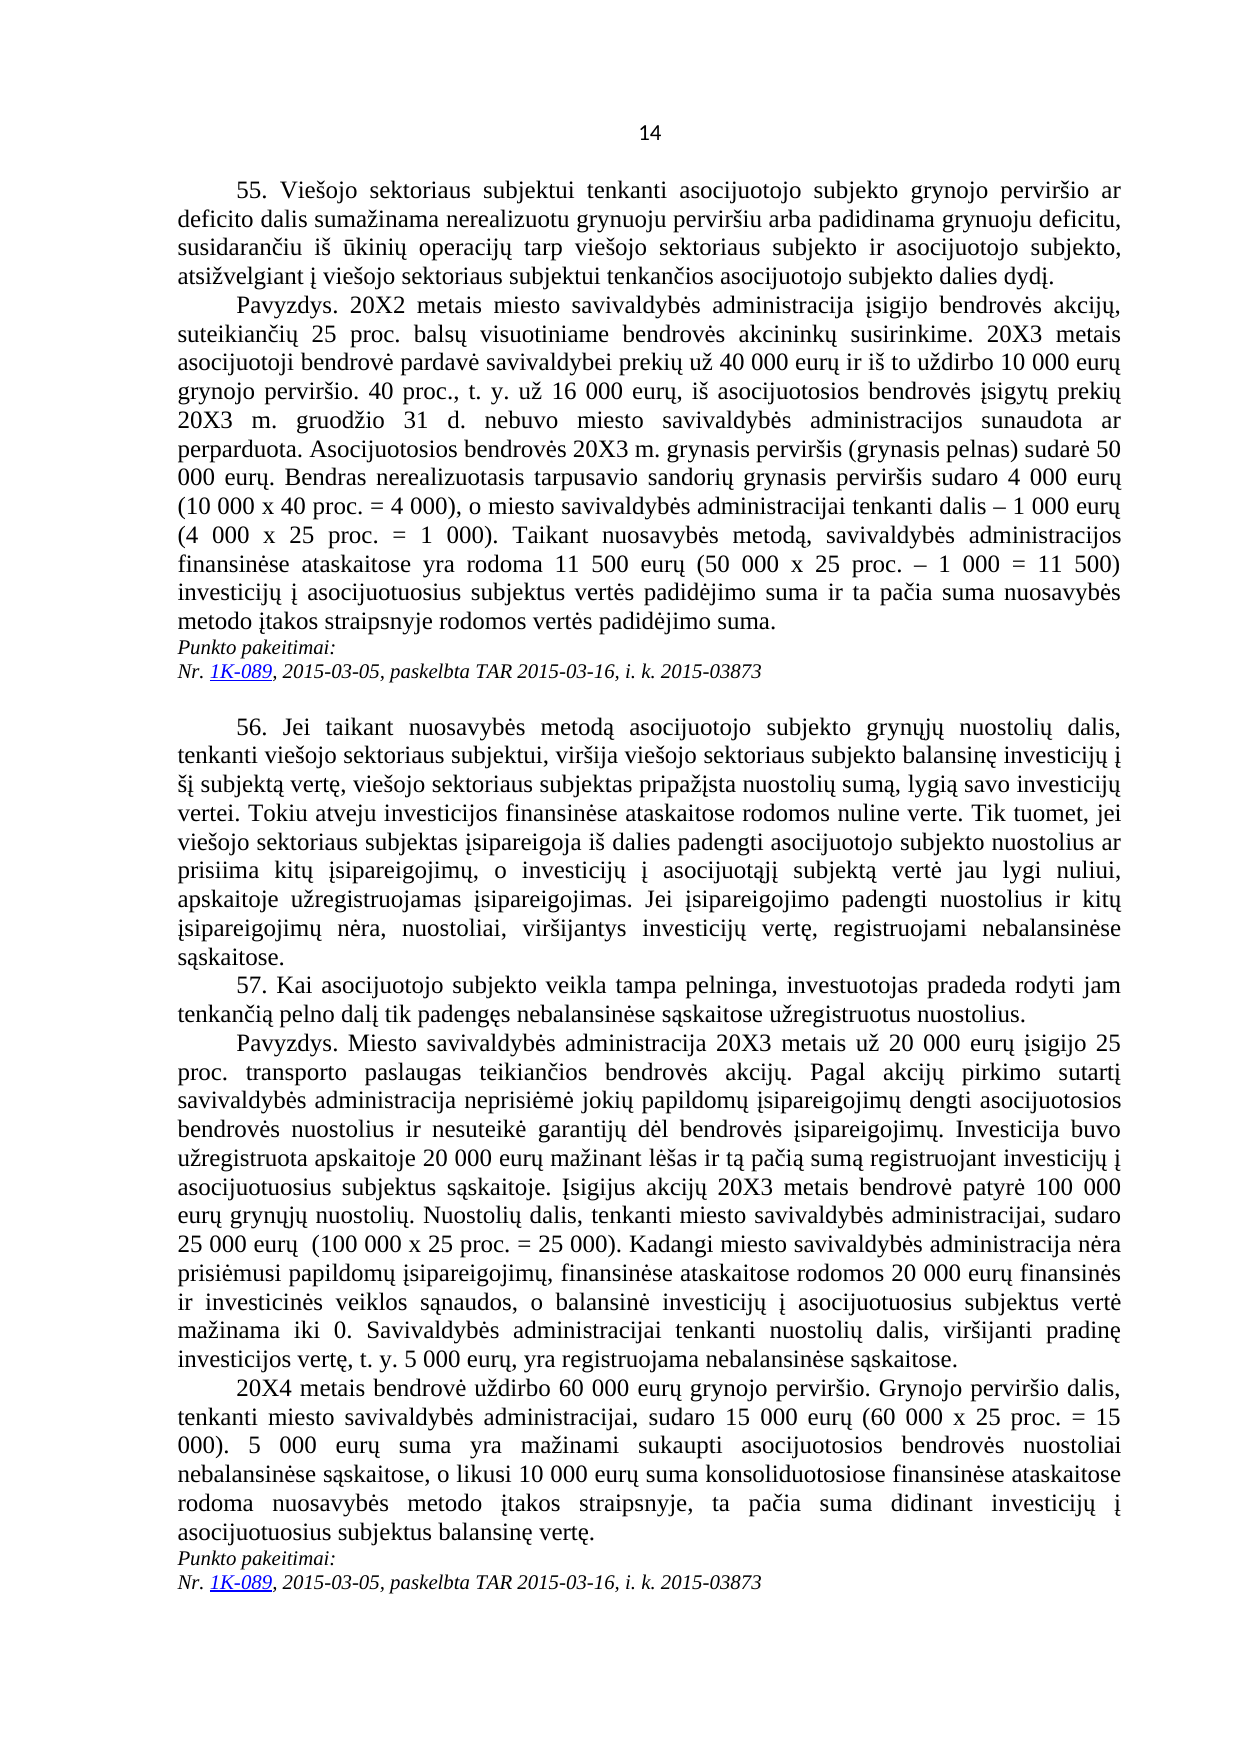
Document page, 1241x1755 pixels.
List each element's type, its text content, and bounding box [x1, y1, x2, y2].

text 20X4 metais bendrovė uždirbo 60 000 eurų grynojo perviršio. Grynojo perviršio dalis, tenkanti miesto savivaldybės administracijai, sudaro 15 000 eurų (60 000 x 25 proc. = 15 000). 5 000 eurų suma yra mažinami sukaupti asocijuotosios bendrovės nuostoliai nebalansinėse sąskaitose, o likusi 10 000 eurų suma konsoliduotosiose finansinėse ataskaitose rodoma nuosavybės metodo įtakos straipsnyje, ta pačia suma didinant investicijų į asocijuotuosius subjektus balansinę vertę. [177, 1373, 1122, 1546]
text Nr. 1K-089, 2015-03-05, paskelbta TAR 2015-03-16, i. k. 2015-03873 [177, 659, 1122, 683]
text Pavyzdys. Miesto savivaldybės administracija 20X3 metais už 20 000 eurų įsigijo 25 proc. transporto paslaugas teikiančios bendrovės akcijų. Pagal akcijų pirkimo sutartį savivaldybės administracija neprisiėmė jokių papildomų įsipareigojimų dengti asocijuotosios bendrovės nuostolius ir nesuteikė garantijų dėl bendrovės įsipareigojimų. Investicija buvo užregistruota apskaitoje 20 000 eurų mažinant lėšas ir tą pačią sumą registruojant investicijų į asocijuotuosius subjektus sąskaitoje. Įsigijus akcijų 20X3 metais bendrovė patyrė 100 000 eurų grynųjų nuostolių. Nuostolių dalis, tenkanti miesto savivaldybės administracijai, sudaro 25 000 eurų (100 000 x 25 proc. = 25 000). Kadangi miesto savivaldybės administracija nėra prisiėmusi papildomų įsipareigojimų, finansinėse ataskaitose rodomos 20 000 eurų finansinės ir investicinės veiklos sąnaudos, o balansinė investicijų į asocijuotuosius subjektus vertė mažinama iki 0. Savivaldybės administracijai tenkanti nuostolių dalis, viršijanti pradinę investicijos vertę, t. y. 5 000 eurų, yra registruojama nebalansinėse sąskaitose. [177, 1028, 1122, 1373]
text 57. Kai asocijuotojo subjekto veikla tampa pelninga, investuotojas pradeda rodyti jam tenkančią pelno dalį tik padengęs nebalansinėse sąskaitose užregistruotus nuostolius. [177, 971, 1122, 1028]
text Nr. 1K-089, 2015-03-05, paskelbta TAR 2015-03-16, i. k. 2015-03873 [177, 1569, 1122, 1594]
text 56. Jei taikant nuosavybės metodą asocijuotojo subjekto grynųjų nuostolių dalis, tenkanti viešojo sektoriaus subjektui, viršija viešojo sektoriaus subjekto balansinę investicijų į šį subjektą vertę, viešojo sektoriaus subjektas pripažįsta nuostolių sumą, lygią savo investicijų vertei. Tokiu atveju investicijos finansinėse ataskaitose rodomos nuline verte. Tik tuomet, jei viešojo sektoriaus subjektas įsipareigoja iš dalies padengti asocijuotojo subjekto nuostolius ar prisiima kitų įsipareigojimų, o investicijų į asocijuotąjį subjektą vertė jau lygi nuliui, apskaitoje užregistruojamas įsipareigojimas. Jei įsipareigojimo padengti nuostolius ir kitų įsipareigojimų nėra, nuostoliai, viršijantys investicijų vertę, registruojami nebalansinėse sąskaitose. [177, 712, 1122, 971]
text Punkto pakeitimai: [177, 1546, 1122, 1569]
text 55. Viešojo sektoriaus subjektui tenkanti asocijuotojo subjekto grynojo perviršio ar deficito dalis sumažinama nerealizuotu grynuoju perviršiu arba padidinama grynuoju deficitu, susidarančiu iš ūkinių operacijų tarp viešojo sektoriaus subjekto ir asocijuotojo subjekto, atsižvelgiant į viešojo sektoriaus subjektui tenkančios asocijuotojo subjekto dalies dydį. [177, 175, 1122, 290]
text Punkto pakeitimai: [177, 635, 1122, 659]
text Pavyzdys. 20X2 metais miesto savivaldybės administracija įsigijo bendrovės akcijų, suteikiančių 25 proc. balsų visuotiniame bendrovės akcininkų susirinkime. 20X3 metais asocijuotoji bendrovė pardavė savivaldybei prekių už 40 000 eurų ir iš to uždirbo 10 000 eurų grynojo perviršio. 40 proc., t. y. už 16 000 eurų, iš asocijuotosios bendrovės įsigytų prekių 20X3 m. gruodžio 31 d. nebuvo miesto savivaldybės administracijos sunaudota ar perparduota. Asocijuotosios bendrovės 20X3 m. grynasis perviršis (grynasis pelnas) sudarė 50 000 eurų. Bendras nerealizuotasis tarpusavio sandorių grynasis perviršis sudaro 4 000 eurų (10 000 x 40 proc. = 4 000), o miesto savivaldybės administracijai tenkanti dalis – 1 000 eurų (4 000 x 25 proc. = 1 000). Taikant nuosavybės metodą, savivaldybės administracijos finansinėse ataskaitose yra rodoma 11 500 eurų (50 000 x 25 proc. – 1 000 = 11 500) investicijų į asocijuotuosius subjektus vertės padidėjimo suma ir ta pačia suma nuosavybės metodo įtakos straipsnyje rodomos vertės padidėjimo suma. [177, 290, 1122, 635]
